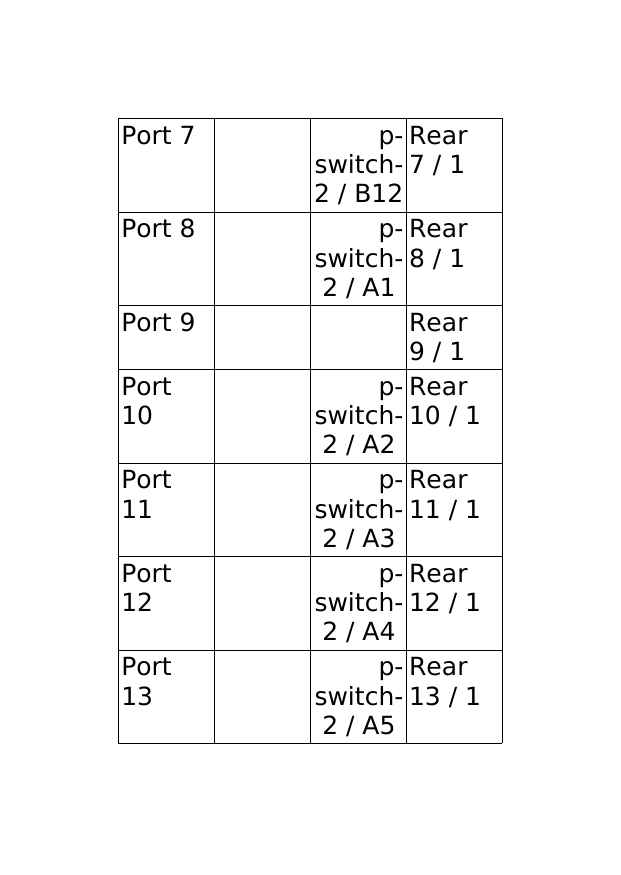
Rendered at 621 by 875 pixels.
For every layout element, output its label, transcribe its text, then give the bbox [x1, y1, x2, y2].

table_cell Port 10 [119, 370, 214, 463]
table_cell Port 11 [119, 464, 214, 556]
table_cell Rear 13 / 1 [407, 651, 502, 743]
table_cell Rear 9 / 1 [407, 306, 502, 369]
table_cell p-switch-2 / B12 [311, 119, 406, 212]
table_cell [215, 651, 310, 743]
table_cell [215, 213, 310, 305]
table_cell [215, 557, 310, 649]
table_cell Port 9 [119, 306, 214, 369]
table_cell [311, 306, 406, 369]
table_cell Rear 7 / 1 [407, 119, 502, 212]
table_cell [215, 306, 310, 369]
table_cell [215, 370, 310, 463]
table_cell Rear 11 / 1 [407, 464, 502, 556]
table_cell Port 12 [119, 557, 214, 649]
table_cell [215, 464, 310, 556]
table_cell p-switch-2 / A1 [311, 213, 406, 305]
table_cell Rear 12 / 1 [407, 557, 502, 649]
table_cell Rear 10 / 1 [407, 370, 502, 463]
table_cell Port 13 [119, 651, 214, 743]
table_cell p-switch-2 / A4 [311, 557, 406, 649]
table_cell p-switch-2 / A2 [311, 370, 406, 463]
table_cell Port 7 [119, 119, 214, 212]
table_cell Port 8 [119, 213, 214, 305]
table_cell [215, 119, 310, 212]
table_cell p-switch-2 / A3 [311, 464, 406, 556]
table_cell p-switch-2 / A5 [311, 651, 406, 743]
table_cell Rear 8 / 1 [407, 213, 502, 305]
